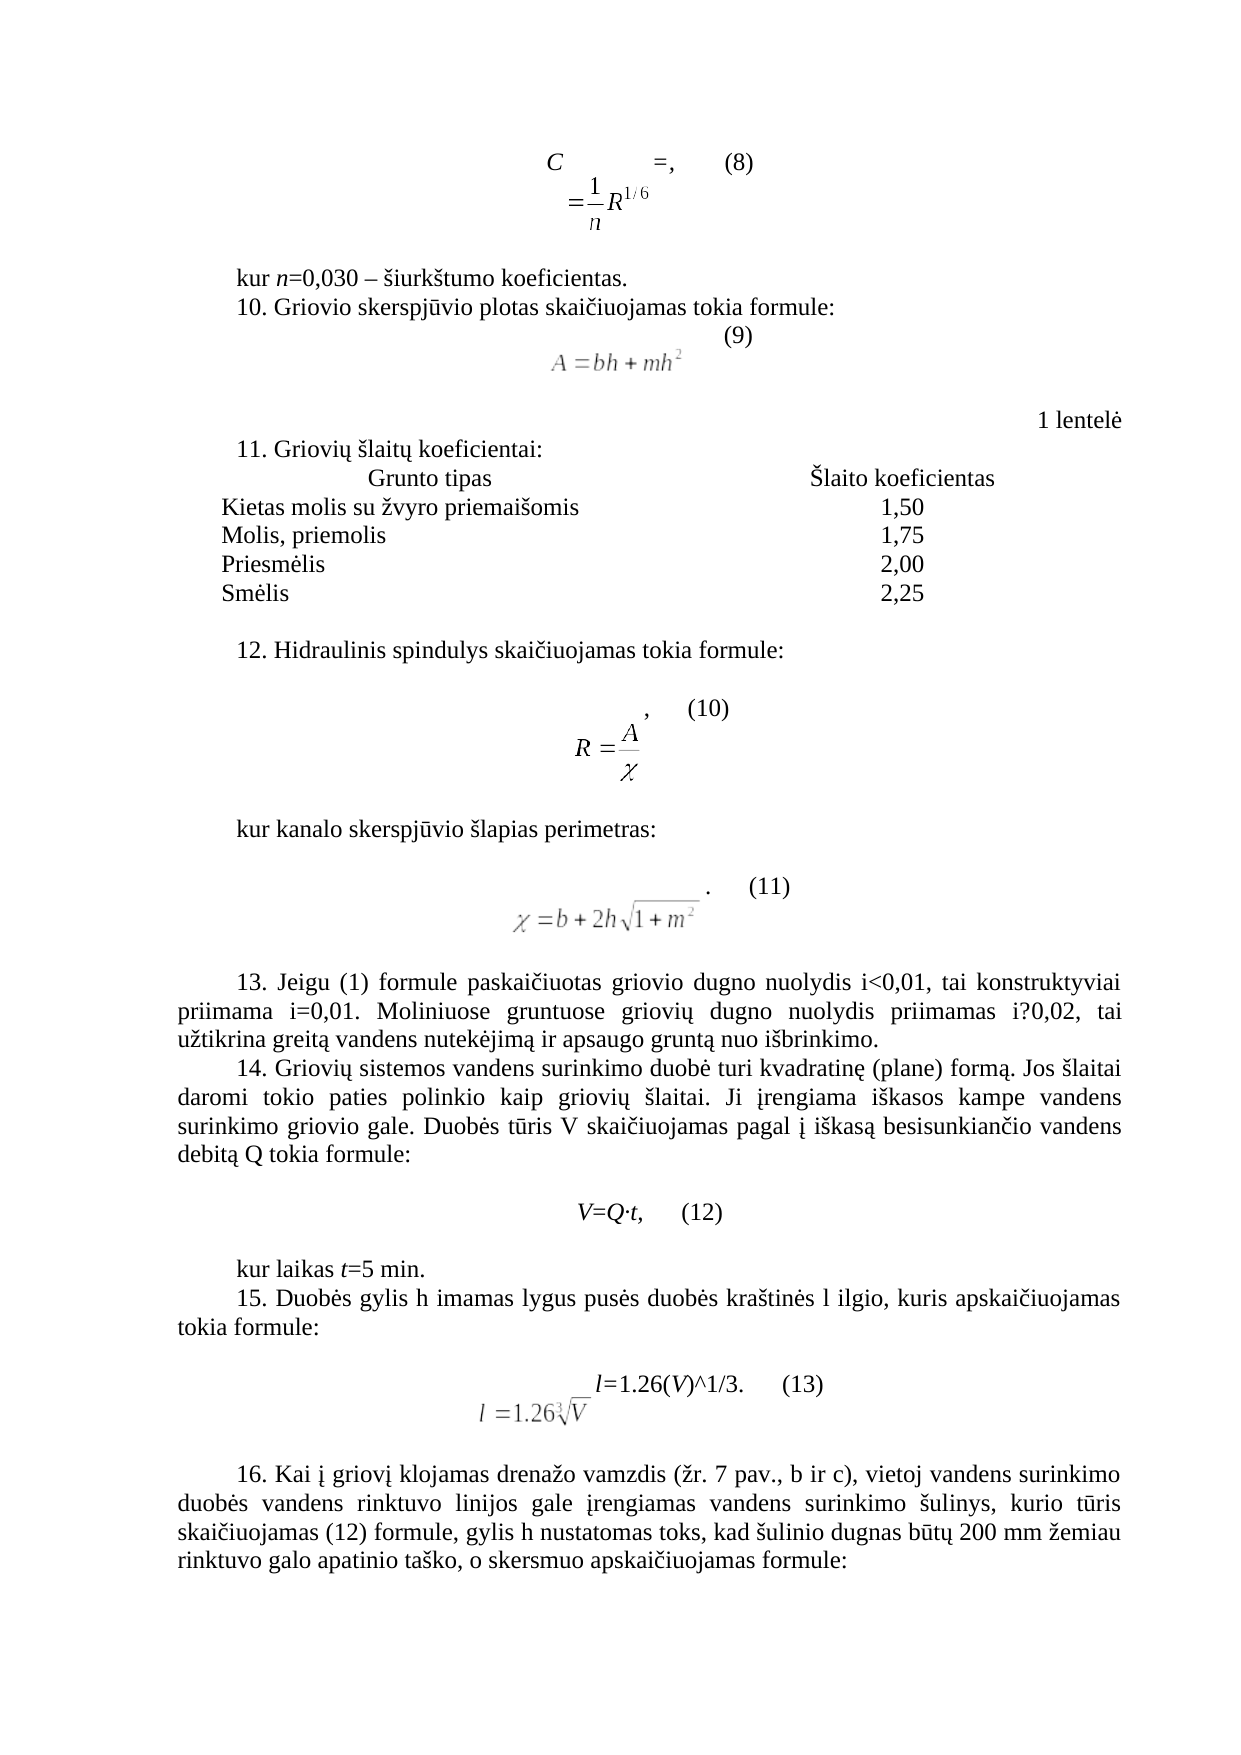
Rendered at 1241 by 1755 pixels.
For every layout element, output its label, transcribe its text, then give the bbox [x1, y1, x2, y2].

text 11. Griovių šlaitų koeficientai: [177, 434, 1122, 463]
table_cell 2,00 [650, 549, 1122, 578]
text 13. Jeigu (1) formule paskaičiuotas griovio dugno nuolydis i<0,01, tai konstruktyviai priimama i=0,01. Moliniuose gruntuose griovių dugno nuolydis priimamas i?>=0,02, tai užtikrina greitą vandens nutekėjimą ir apsaugo gruntą nuo išbrinkimo. [177, 967, 1122, 1053]
text V=Q·t, (12) [177, 1197, 1122, 1226]
text l=1.26(V)^1/3. (13) [177, 1369, 1122, 1430]
table_cell 2,25 [650, 578, 1122, 607]
table_cell Smėlis [177, 578, 650, 607]
text 10. Griovio skerspjūvio plotas skaičiuojamas tokia formule: [177, 292, 1122, 321]
table_cell Kietas molis su žvyro priemaišomis [177, 492, 650, 520]
text 16. Kai į griovį klojamas drenažo vamzdis (žr. 7 pav., b ir c), vietoj vandens surinkimo duobės vandens rinktuvo linijos gale įrengiamas vandens surinkimo šulinys, kurio tūris skaičiuojamas (12) formule, gylis h nustatomas toks, kad šulinio dugnas būtų 200 mm žemiau rinktuvo galo apatinio taško, o skersmuo apskaičiuojamas formule: [177, 1459, 1122, 1574]
text kur laikas t=5 min. [177, 1254, 1122, 1283]
text 14. Griovių sistemos vandens surinkimo duobė turi kvadratinę (plane) formą. Jos šlaitai daromi tokio paties polinkio kaip griovių šlaitai. Ji įrengiama iškasos kampe vandens surinkimo griovio gale. Duobės tūris V skaičiuojamas pagal į iškasą besisunkiančio vandens debitą Q tokia formule: [177, 1053, 1122, 1168]
text A=bh+mh^2 (9) [177, 321, 1122, 377]
text C=1/n*R^(1/6), (8) [177, 147, 1122, 234]
text kur kanalo skerspjūvio šlapias perimetras: [177, 814, 1122, 842]
table_cell Priesmėlis [177, 549, 650, 578]
table_header Grunto tipas [177, 463, 650, 492]
text R=A/CHI, (10) [177, 693, 1122, 785]
text 1 lentelė [176, 405, 1122, 434]
table_cell Molis, priemolis [177, 520, 650, 549]
text 12. Hidraulinis spindulys skaičiuojamas tokia formule: [177, 635, 1122, 664]
table_header Šlaito koeficientas [650, 463, 1122, 492]
text kur n=0,030 – šiurkštumo koeficientas. [177, 263, 1122, 292]
text CHI=b+2h(1+m^2)^1/2. (11) [177, 871, 1122, 938]
text 15. Duobės gylis h imamas lygus pusės duobės kraštinės l ilgio, kuris apskaičiuojamas tokia formule: [177, 1283, 1122, 1341]
table_cell 1,50 [650, 492, 1122, 520]
table_cell 1,75 [650, 520, 1122, 549]
